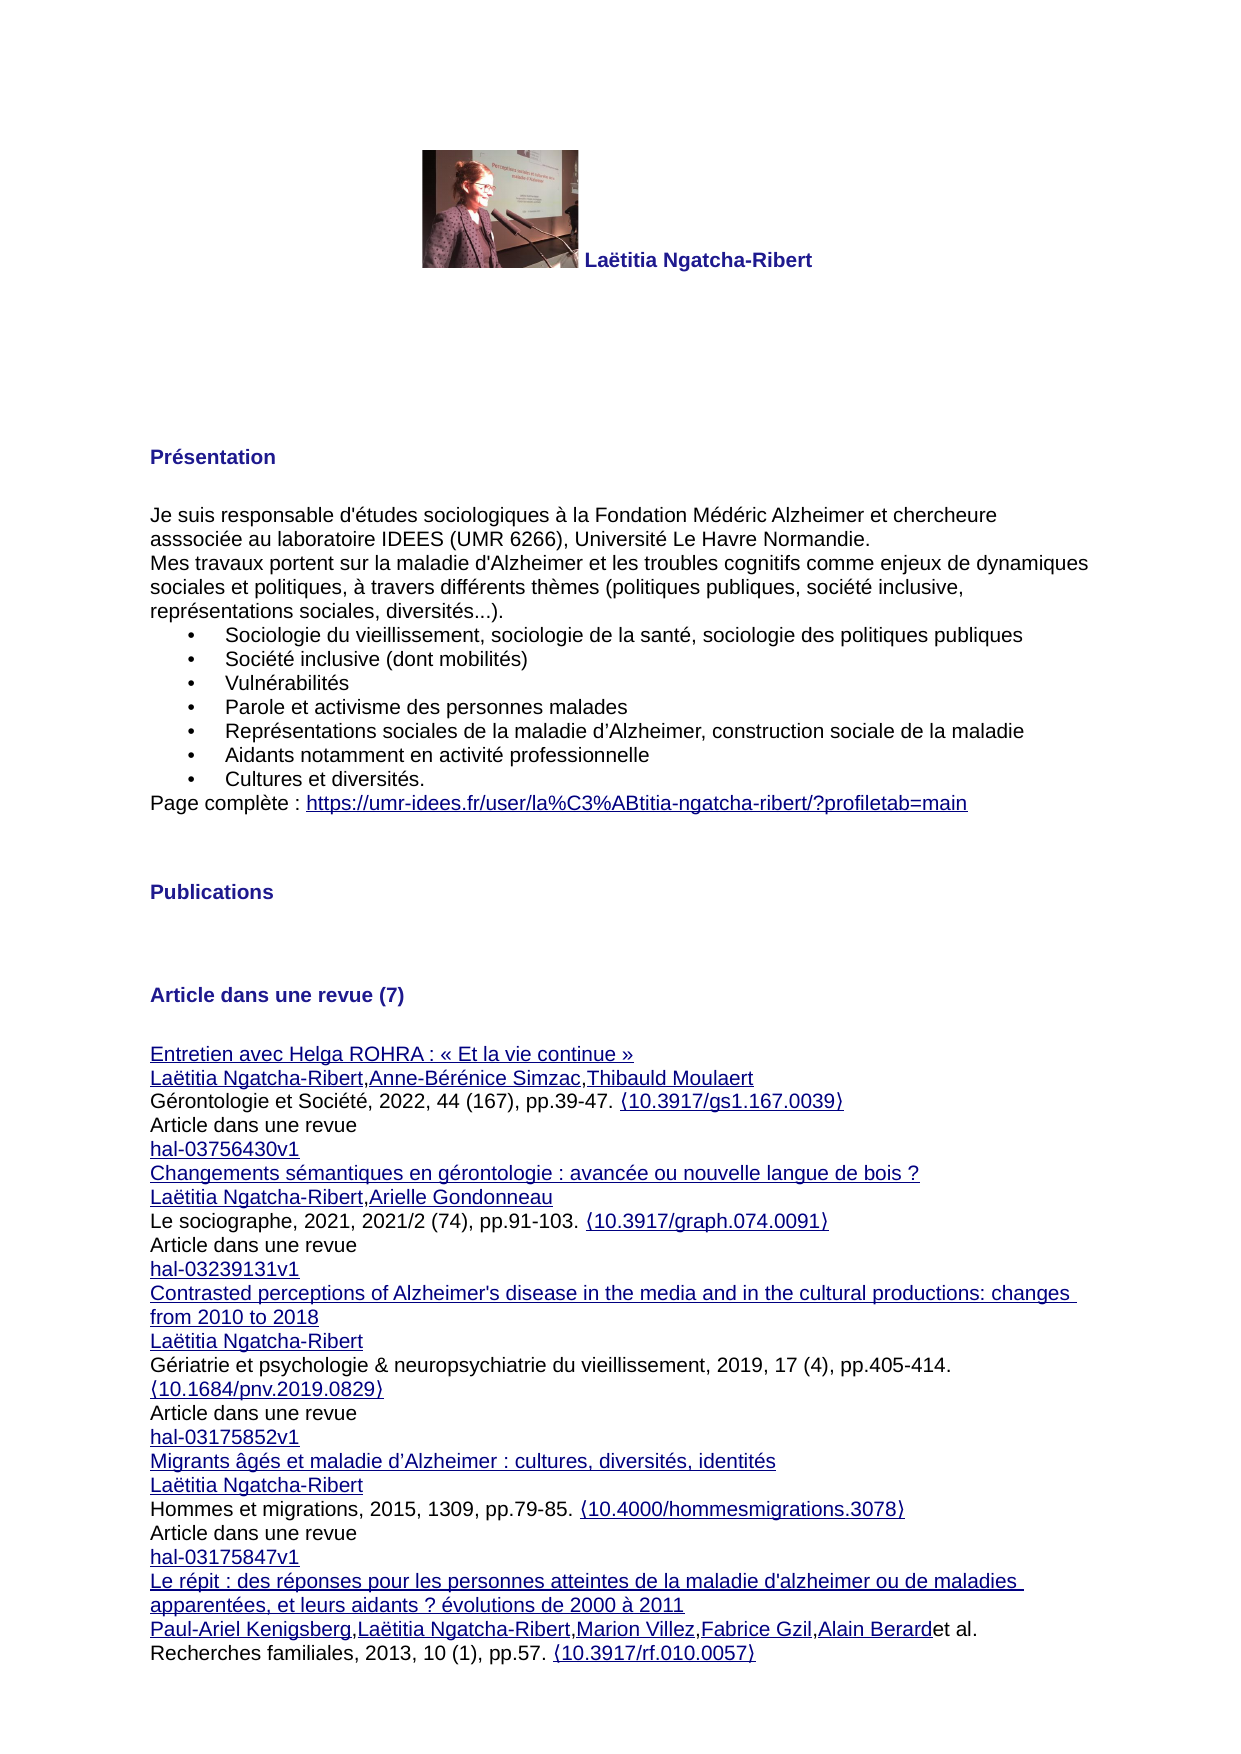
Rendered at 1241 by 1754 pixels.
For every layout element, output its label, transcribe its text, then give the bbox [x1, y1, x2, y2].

list Société inclusive (dont mobilités) [187, 647, 1090, 671]
list Représentations sociales de la maladie d’Alzheimer, construction sociale de la maladie [187, 718, 1090, 742]
text Page complète : https://umr-idees.fr/user/la%C3%ABtitia-ngatcha-ribert/?profiletab=main [150, 790, 1090, 814]
table_cell Contrasted perceptions of Alzheimer's disease in the media and in the cultural productions: changes from 2010 to 2018 Laëtitia Ngatcha-Ribert Gériatrie et psychologie & neuropsychiatrie du vieillissement, 2019, 17 (4), pp.405-414. ⟨10.1684/pnv.2019.0829⟩ Article dans une revue hal-03175852v1 [150, 1281, 1090, 1449]
subtitle Présentation [150, 444, 1090, 468]
table_header Entretien avec Helga ROHRA : « Et la vie continue » Laëtitia Ngatcha-Ribert,Anne-Bérénice Simzac,Thibauld Moulaert Gérontologie et Société, 2022, 44 (167), pp.39-47. ⟨10.3917/gs1.167.0039⟩ Article dans une revue hal-03756430v1 [150, 1041, 1090, 1161]
subtitle Laëtitia Ngatcha-Ribert [150, 150, 1090, 272]
text Mes travaux portent sur la maladie d'Alzheimer et les troubles cognitifs comme enjeux de dynamiques sociales et politiques, à travers différents thèmes (politiques publiques, société inclusive, représentations sociales, diversités...). [150, 551, 1090, 623]
subtitle Article dans une revue (7) [150, 983, 1090, 1007]
text Je suis responsable d'études sociologiques à la Fondation Médéric Alzheimer et chercheure asssociée au laboratoire IDEES (UMR 6266), Université Le Havre Normandie. [150, 503, 1090, 551]
list Vulnérabilités [187, 671, 1090, 694]
list Aidants notamment en activité professionnelle [187, 742, 1090, 766]
list Sociologie du vieillissement, sociologie de la santé, sociologie des politiques publiques [187, 623, 1090, 647]
list Parole et activisme des personnes malades [187, 694, 1090, 718]
list Cultures et diversités. [187, 766, 1090, 790]
table_cell Migrants âgés et maladie d’Alzheimer : cultures, diversités, identités Laëtitia Ngatcha-Ribert Hommes et migrations, 2015, 1309, pp.79-85. ⟨10.4000/hommesmigrations.3078⟩ Article dans une revue hal-03175847v1 [150, 1449, 1090, 1568]
picture [422, 150, 579, 268]
table_cell Le répit : des réponses pour les personnes atteintes de la maladie d'alzheimer ou de maladies apparentées, et leurs aidants ? évolutions de 2000 à 2011 Paul-Ariel Kenigsberg,Laëtitia Ngatcha-Ribert,Marion Villez,Fabrice Gzil,Alain Berardet al. Recherches familiales, 2013, 10 (1), pp.57. ⟨10.3917/rf.010.0057⟩ [150, 1569, 1090, 1664]
table_cell Changements sémantiques en gérontologie : avancée ou nouvelle langue de bois ? Laëtitia Ngatcha-Ribert,Arielle Gondonneau Le sociographe, 2021, 2021/2 (74), pp.91-103. ⟨10.3917/graph.074.0091⟩ Article dans une revue hal-03239131v1 [150, 1161, 1090, 1281]
subtitle Publications [150, 880, 1090, 904]
